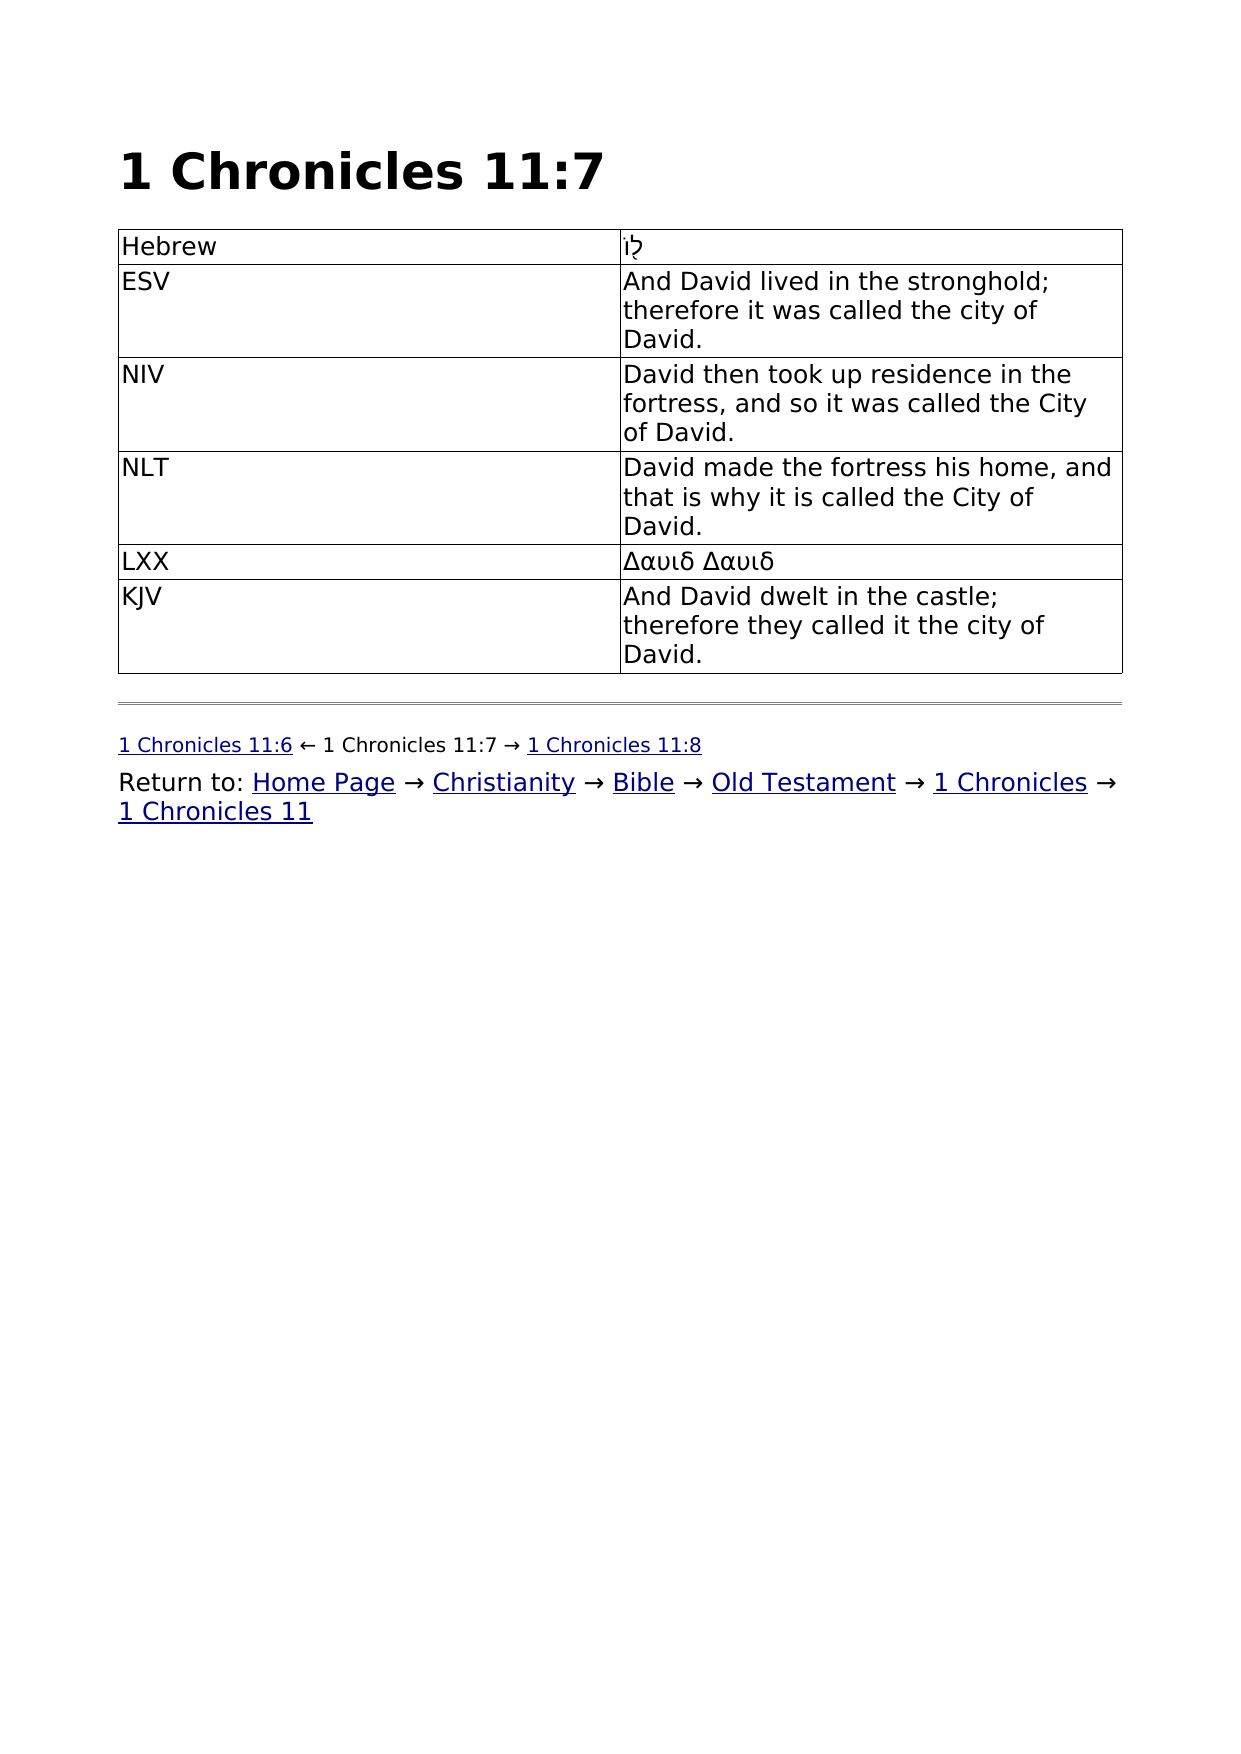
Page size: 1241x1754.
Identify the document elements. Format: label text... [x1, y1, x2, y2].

table_cell NLT [119, 452, 620, 544]
table_cell LXX [119, 545, 620, 579]
table_cell David then took up residence in the fortress, and so it was called the City of David. [621, 358, 1122, 451]
text Return to: Home Page → Christianity → Bible → Old Testament → 1 Chronicles → 1 Chronicles 11 [118, 768, 1122, 826]
table_cell Δαυιδ Δαυιδ [621, 545, 1122, 579]
subtitle 1 Chronicles 11:7 [118, 143, 1122, 201]
table_cell KJV [119, 580, 620, 673]
table_cell David made the fortress his home, and that is why it is called the City of David. [621, 452, 1122, 544]
table_header ל֖וֹ [621, 230, 1122, 264]
text 1 Chronicles 11:6 ← 1 Chronicles 11:7 → 1 Chronicles 11:8 [118, 734, 1122, 768]
table_cell ESV [119, 265, 620, 357]
table_cell NIV [119, 358, 620, 451]
table_header Hebrew [119, 230, 620, 264]
table_cell And David lived in the stronghold; therefore it was called the city of David. [621, 265, 1122, 357]
table_cell And David dwelt in the castle; therefore they called it the city of David. [621, 580, 1122, 673]
